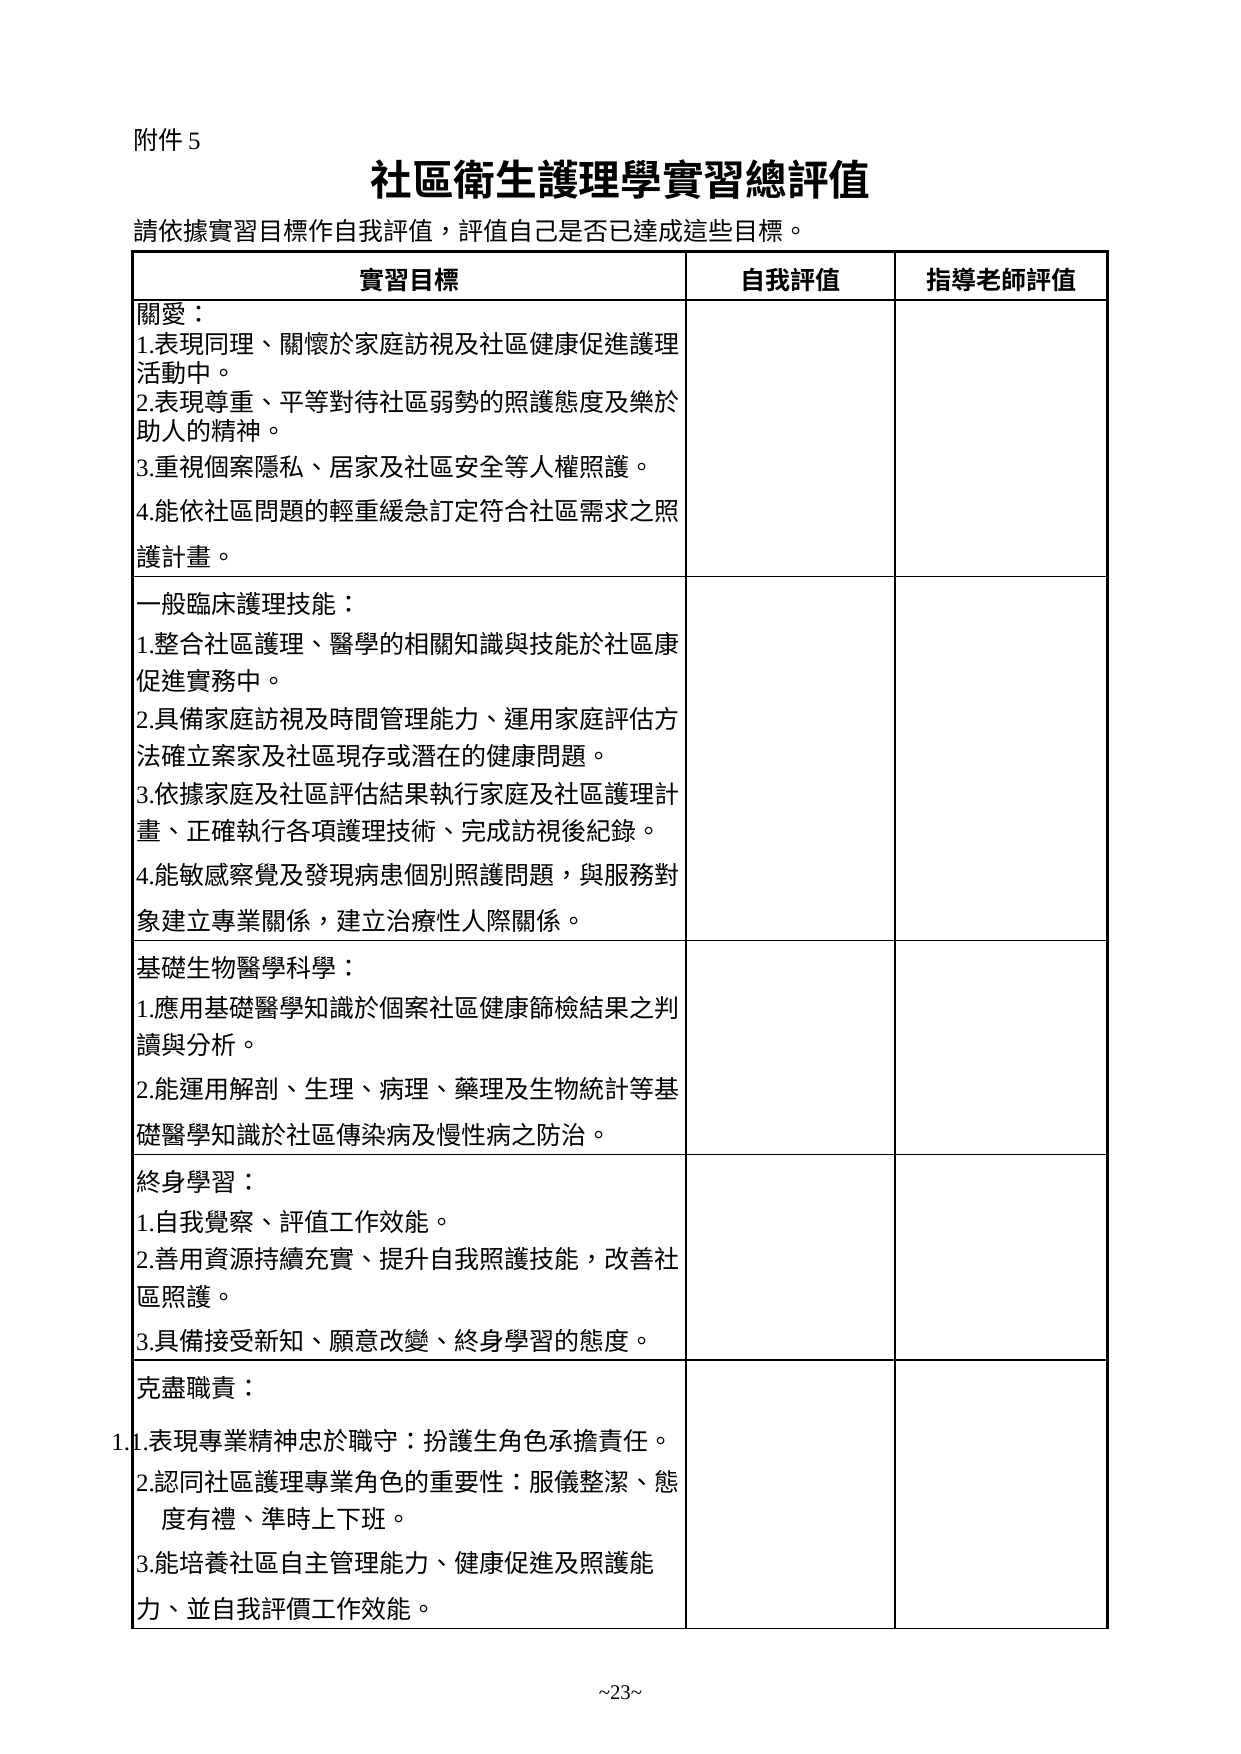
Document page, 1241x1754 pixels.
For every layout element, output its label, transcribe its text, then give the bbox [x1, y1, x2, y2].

table_cell [687, 1155, 894, 1359]
table_cell [896, 577, 1106, 939]
text 附件5 [133, 112, 1107, 158]
table_header 實習目標 [134, 253, 685, 299]
table_cell [687, 941, 894, 1154]
table_cell [896, 941, 1106, 1154]
table_cell [896, 1361, 1106, 1628]
table_cell [896, 1155, 1106, 1359]
table_header 指導老師評值 [896, 253, 1106, 299]
table_cell 一般臨床護理技能： 1.整合社區護理、醫學的相關知識與技能於社區康促進實務中。 2.具備家庭訪視及時間管理能力、運用家庭評估方法確立案家及社區現存或潛在的健康問題。 3.依據家庭及社區評估結果執行家庭及社區護理計畫、正確執行各項護理技術、完成訪視後紀錄。 4.能敏感察覺及發現病患個別照護問題，與服務對象建立專業關係，建立治療性人際關係。 [134, 577, 685, 939]
text 社區衛生護理學實習總評值 [133, 158, 1107, 204]
text 請依據實習目標作自我評值，評值自己是否已達成這些目標。 [133, 204, 1107, 250]
table_cell 克盡職責： 1.1.表現專業精神忠於職守：扮護生角色承擔責任。 2.認同社區護理專業角色的重要性：服儀整潔、態度有禮、準時上下班。 3.能培養社區自主管理能力、健康促進及照護能力、並自我評價工作效能。 [134, 1361, 685, 1628]
table_cell 關愛： 1.表現同理、關懷於家庭訪視及社區健康促進護理活動中。 2.表現尊重、平等對待社區弱勢的照護態度及樂於助人的精神。 3.重視個案隱私、居家及社區安全等人權照護。 4.能依社區問題的輕重緩急訂定符合社區需求之照護計畫。 [134, 301, 685, 576]
table_cell [687, 301, 894, 576]
table_cell [687, 1361, 894, 1628]
table_cell 終身學習： 1.自我覺察、評值工作效能。 2.善用資源持續充實、提升自我照護技能，改善社區照護。 3.具備接受新知、願意改變、終身學習的態度。 [134, 1155, 685, 1359]
table_cell 基礎生物醫學科學： 1.應用基礎醫學知識於個案社區健康篩檢結果之判讀與分析。 2.能運用解剖、生理、病理、藥理及生物統計等基礎醫學知識於社區傳染病及慢性病之防治。 [134, 941, 685, 1154]
table_cell [896, 301, 1106, 576]
table_header 自我評值 [687, 253, 894, 299]
table_cell [687, 577, 894, 939]
